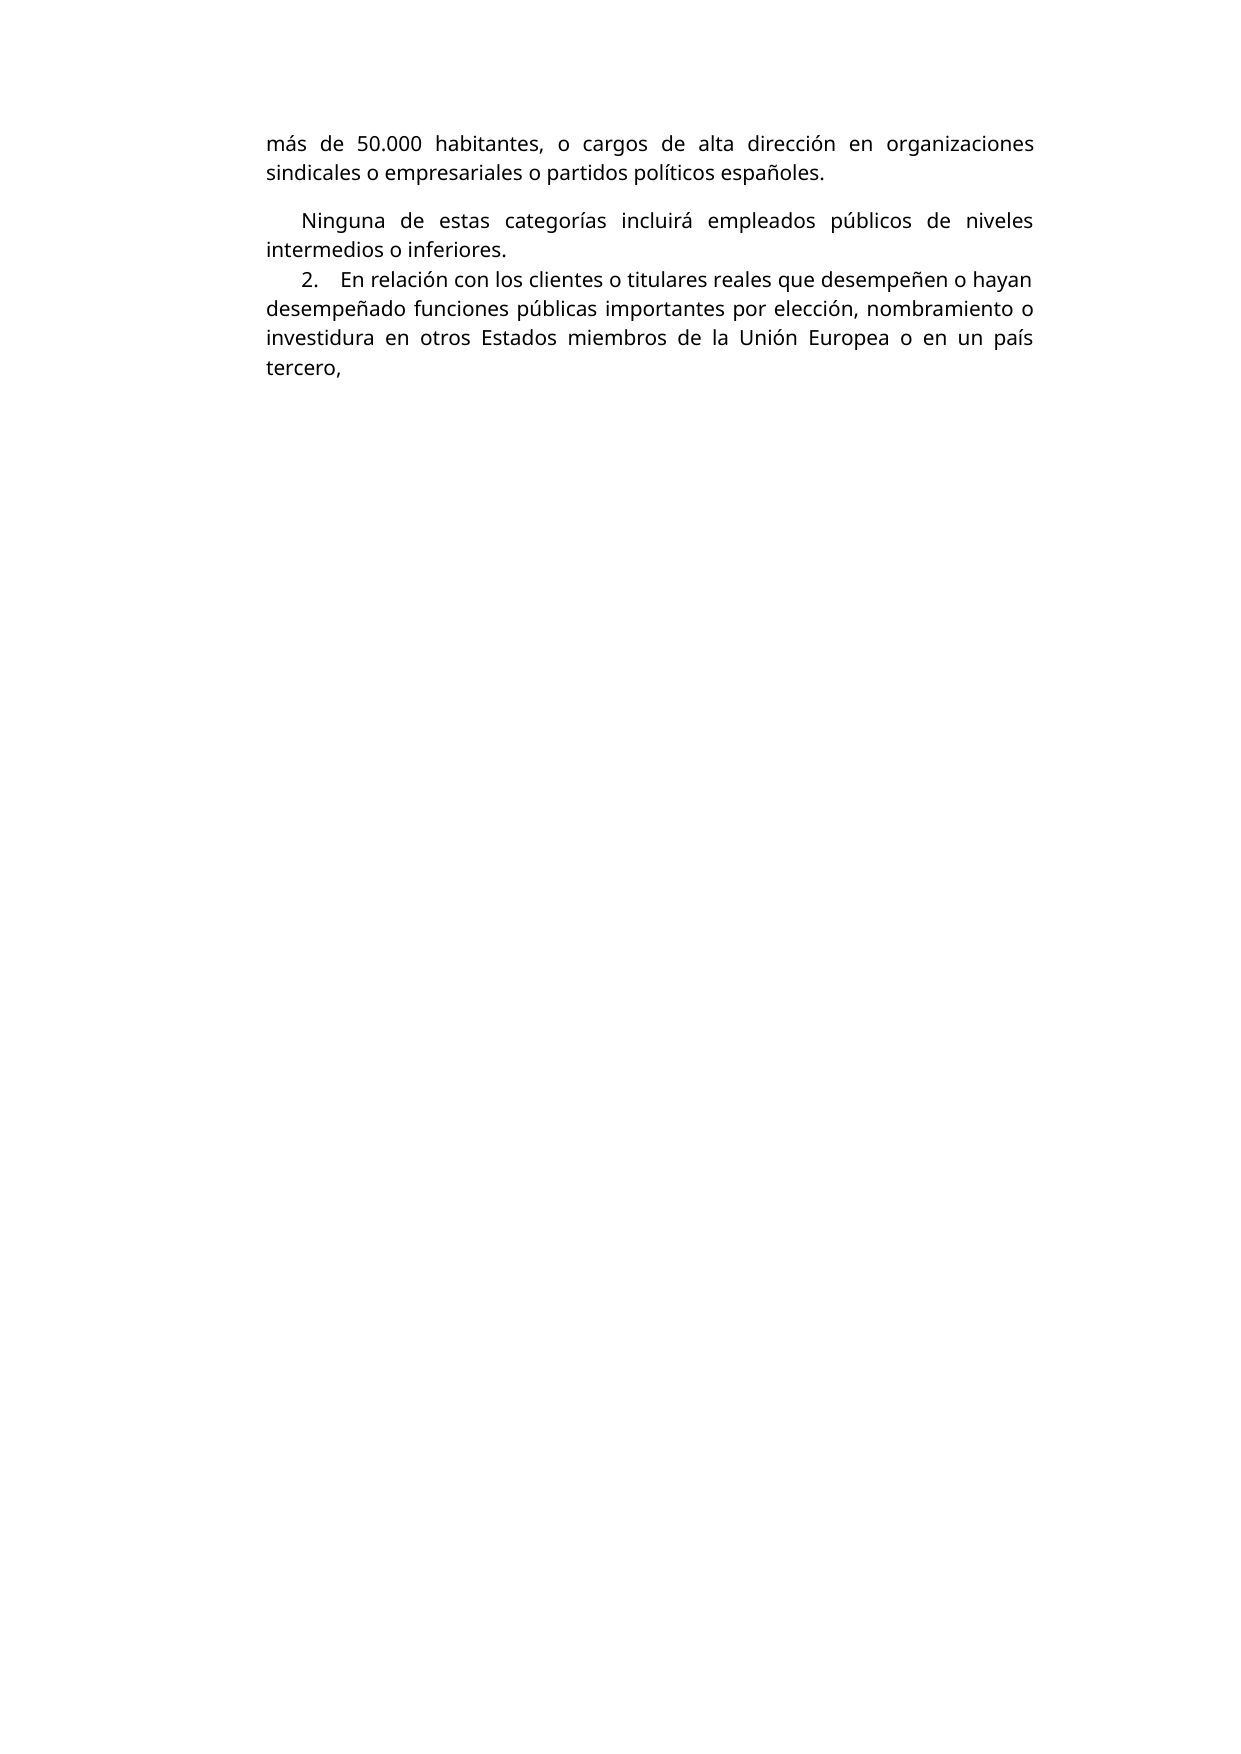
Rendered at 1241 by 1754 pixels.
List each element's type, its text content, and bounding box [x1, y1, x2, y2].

list más de 50.000 habitantes, o cargos de alta dirección en organizaciones sindicales o empresariales o partidos políticos españoles. [266, 129, 1034, 187]
list En relación con los clientes o titulares reales que desempeñen o hayan desempeñado funciones públicas importantes por elección, nombramiento o investidura en otros Estados miembros de la Unión Europea o en un país tercero, [266, 265, 1034, 381]
text Ninguna de estas categorías incluirá empleados públicos de niveles intermedios o inferiores. [266, 206, 1033, 264]
